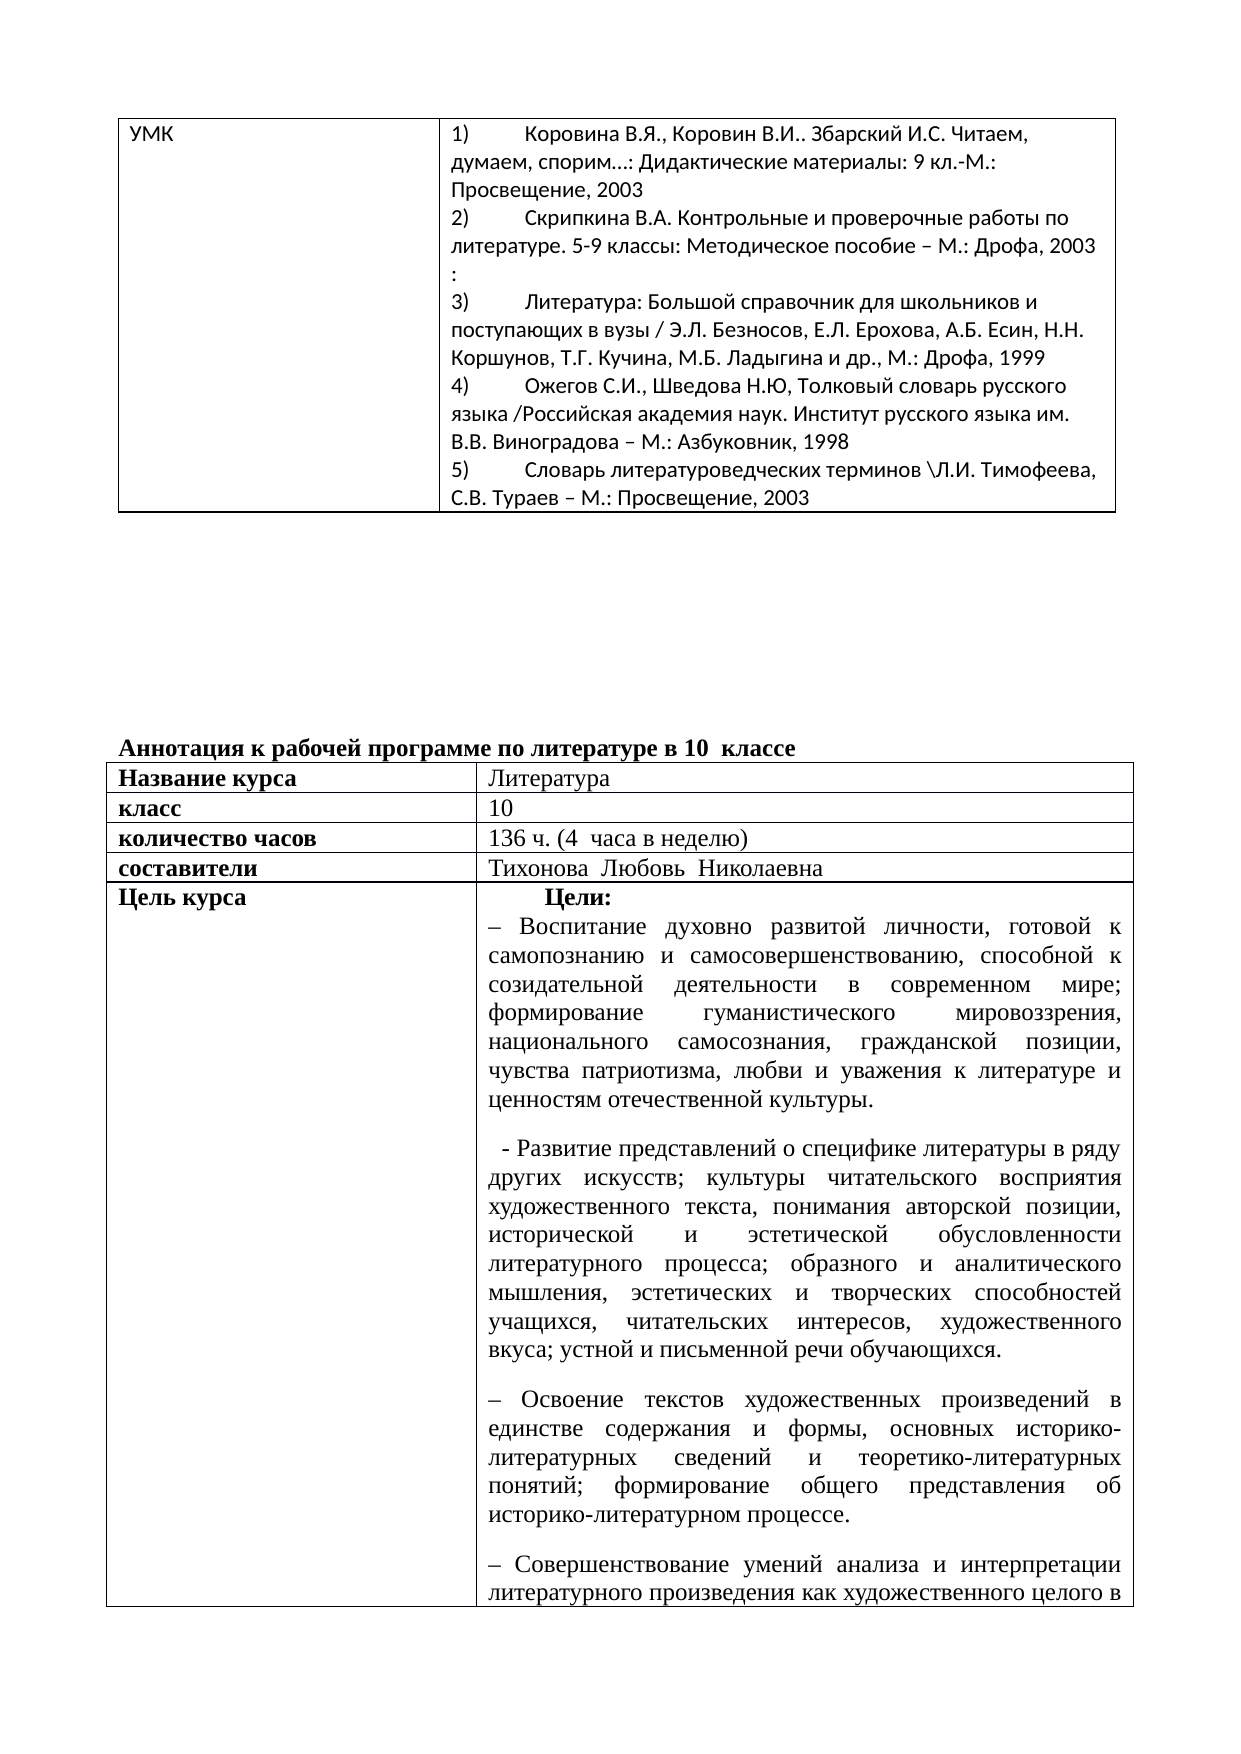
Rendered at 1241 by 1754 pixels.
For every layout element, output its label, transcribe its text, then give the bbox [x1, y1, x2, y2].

table_cell количество часов [107, 823, 476, 852]
table_cell 136 ч. (4 часа в неделю) [477, 823, 1133, 852]
table_cell класс [107, 793, 476, 822]
table_cell Цель курса [107, 883, 476, 1606]
table_cell Цели: – Воспитание духовно развитой личности, готовой к самопознанию и самосовершенствованию, способной к созидательной деятельности в современном мире; формирование гуманистического мировоззрения, национального самосознания, гражданской позиции, чувства патриотизма, любви и уважения к литературе и ценностям отечественной культуры. - Развитие представлений о специфике литературы в ряду других искусств; культуры читательского восприятия художественного текста, понимания авторской позиции, исторической и эстетической обусловленности литературного процесса; образного и аналитического мышления, эстетических и творческих способностей учащихся, читательских интересов, художественного вкуса; устной и письменной речи обучающихся. – Освоение текстов художественных произведений в единстве содержания и формы, основных историко-литературных сведений и теоретико-литературных понятий; формирование общего представления об историко-литературном процессе. – Совершенствование умений анализа и интерпретации литературного произведения как художественного целого в [477, 883, 1133, 1606]
table_cell Тихонова Любовь Николаевна [477, 853, 1133, 881]
table_cell 1) Коровина В.Я., Коровин В.И.. Збарский И.С. Читаем, думаем, спорим…: Дидактические материалы: 9 кл.-М.: Просвещение, 2003 2) Скрипкина В.А. Контрольные и проверочные работы по литературе. 5-9 классы: Методическое пособие – М.: Дрофа, 2003 : 3) Литература: Большой справочник для школьников и поступающих в вузы / Э.Л. Безносов, Е.Л. Ерохова, А.Б. Есин, Н.Н. Коршунов, Т.Г. Кучина, М.Б. Ладыгина и др., М.: Дрофа, 1999 4) Ожегов С.И., Шведова Н.Ю, Толковый словарь русского языка /Российская академия наук. Институт русского языка им. В.В. Виноградова – М.: Азбуковник, 1998 5) Словарь литературоведческих терминов \Л.И. Тимофеева, С.В. Тураев – М.: Просвещение, 2003 [440, 119, 1115, 511]
table_cell УМК [119, 119, 439, 511]
table_cell 10 [477, 793, 1133, 822]
table_cell составители [107, 853, 476, 881]
text Аннотация к рабочей программе по литературе в 10 классе [118, 733, 1122, 762]
table_header Литература [477, 763, 1133, 792]
table_header Название курса [107, 763, 476, 792]
